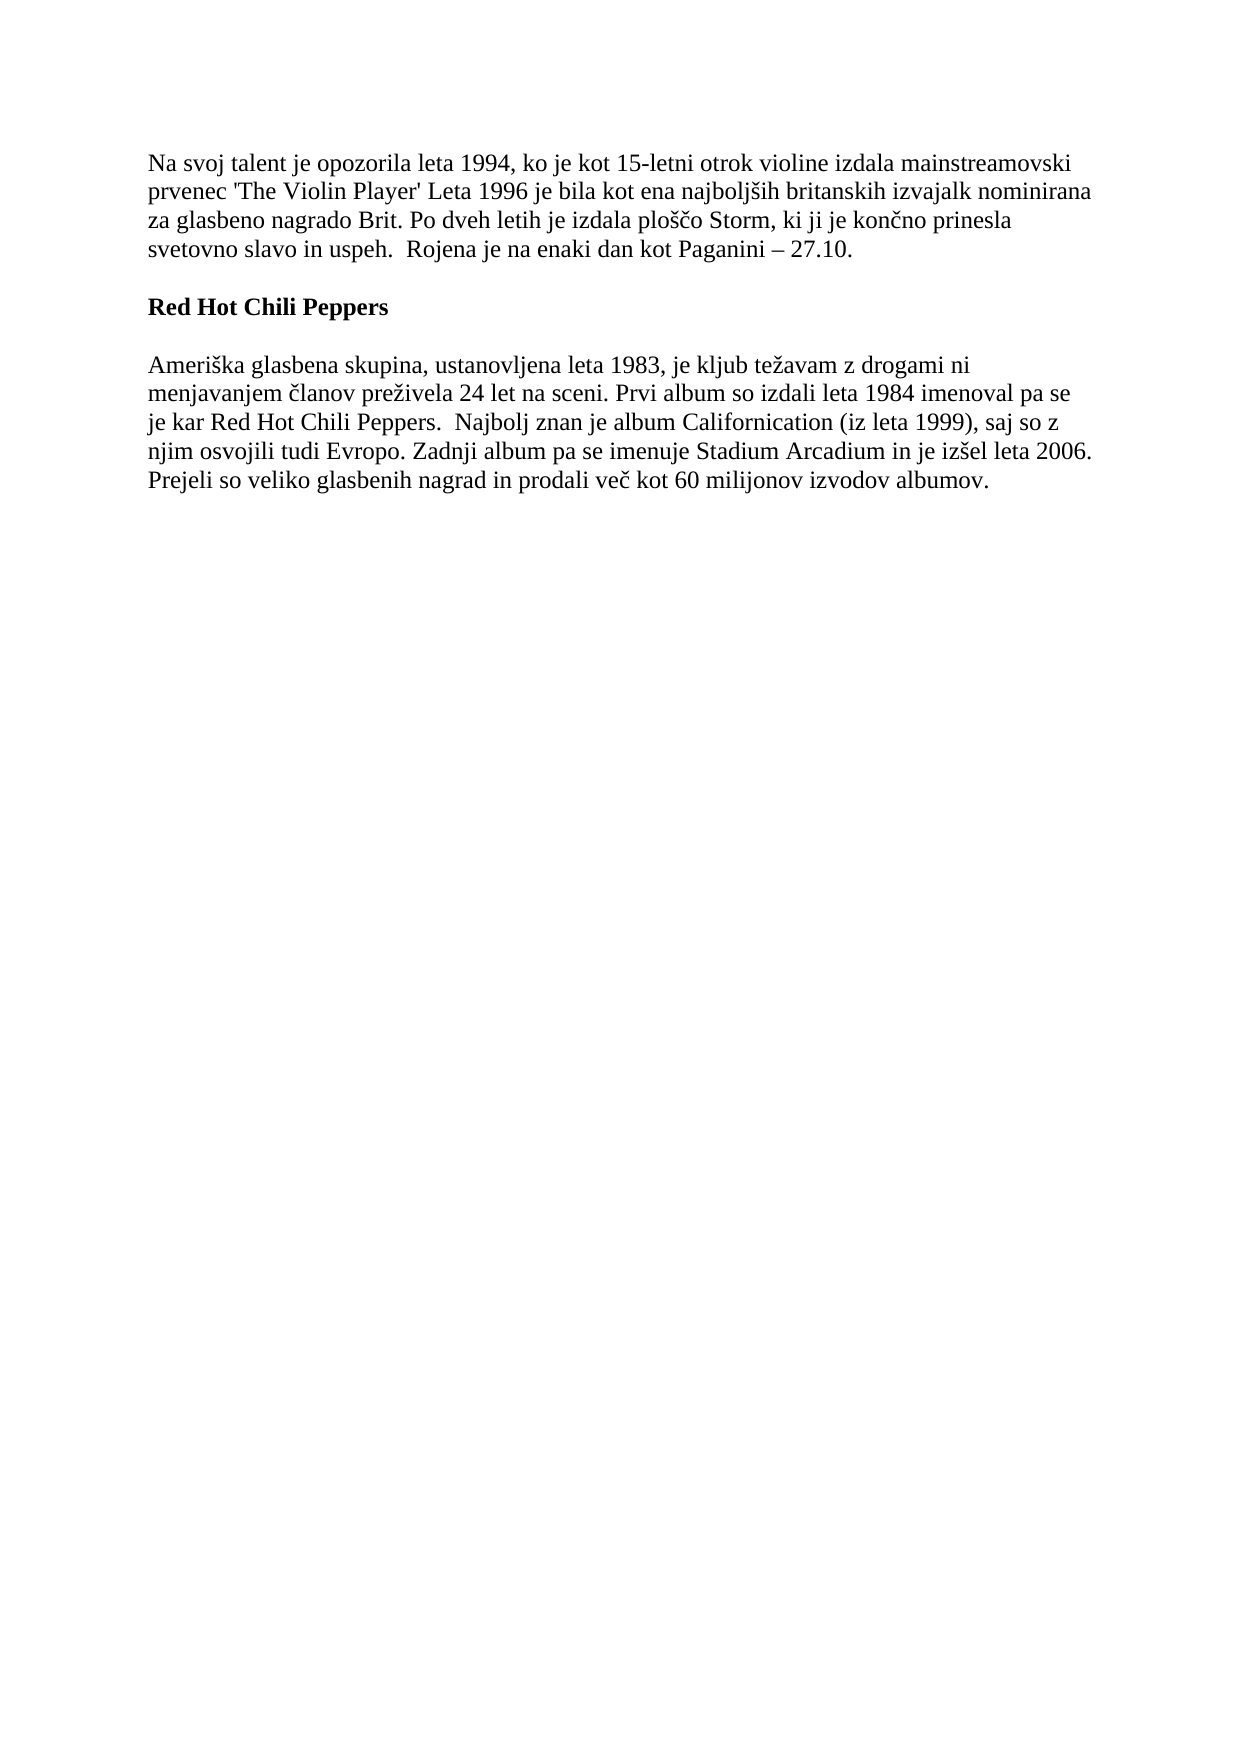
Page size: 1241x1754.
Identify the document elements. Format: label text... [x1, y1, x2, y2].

text Ameriška glasbena skupina, ustanovljena leta 1983, je kljub težavam z drogami ni menjavanjem članov preživela 24 let na sceni. Prvi album so izdali leta 1984 imenoval pa se je kar Red Hot Chili Peppers. Najbolj znan je album Californication (iz leta 1999), saj so z njim osvojili tudi Evropo. Zadnji album pa se imenuje Stadium Arcadium in je izšel leta 2006. Prejeli so veliko glasbenih nagrad in prodali več kot 60 milijonov izvodov albumov. [148, 350, 1093, 493]
text Red Hot Chili Peppers [148, 292, 1093, 321]
text Na svoj talent je opozorila leta 1994, ko je kot 15-letni otrok violine izdala mainstreamovski prvenec 'The Violin Player' Leta 1996 je bila kot ena najboljših britanskih izvajalk nominirana za glasbeno nagrado Brit. Po dveh letih je izdala ploščo Storm, ki ji je končno prinesla svetovno slavo in uspeh. Rojena je na enaki dan kot Paganini – 27.10. [148, 148, 1093, 263]
